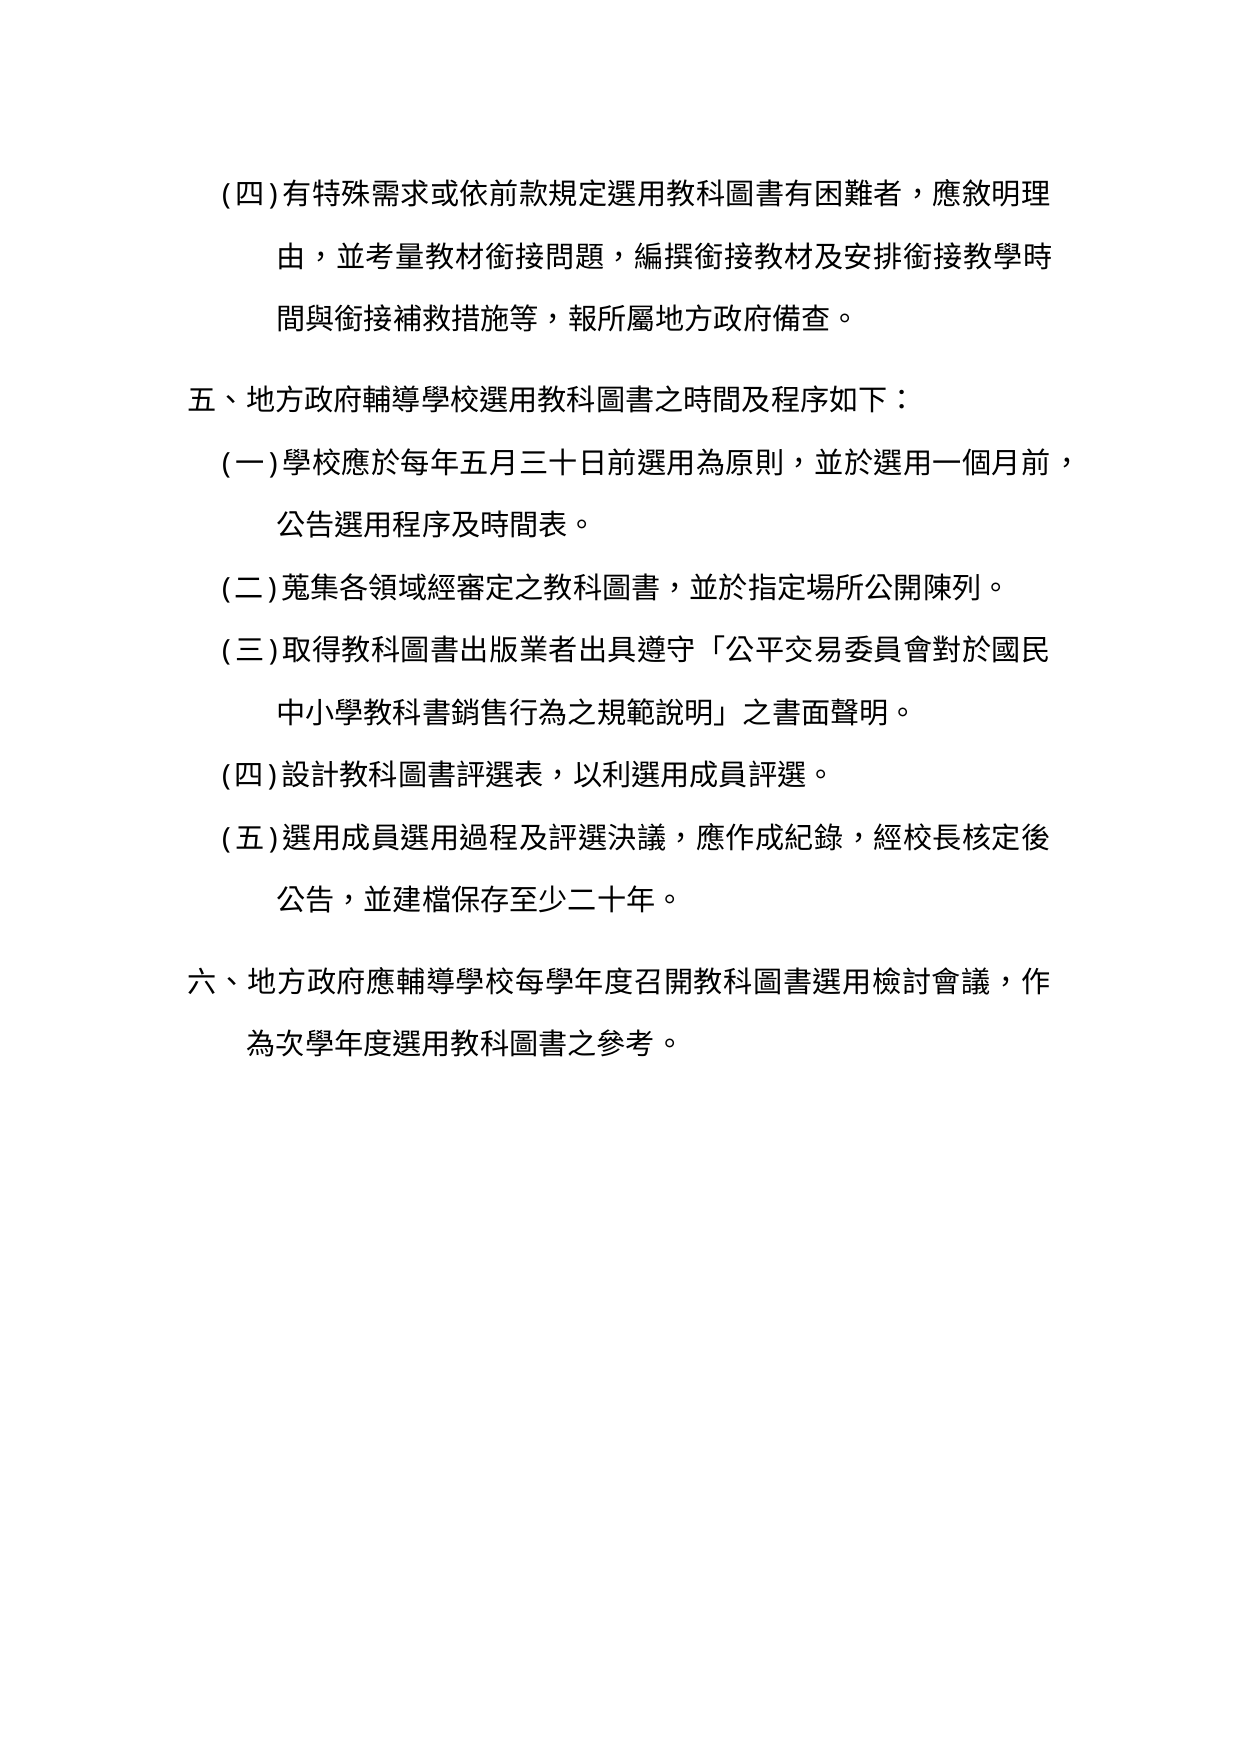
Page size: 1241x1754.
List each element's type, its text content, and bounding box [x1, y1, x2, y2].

text (四)設計教科圖書評選表，以利選用成員評選。 [217, 731, 1053, 794]
text (五)選用成員選用過程及評選決議，應作成紀錄，經校長核定後公告，並建檔保存至少二十年。 [217, 794, 1053, 919]
text 六、地方政府應輔導學校每學年度召開教科圖書選用檢討會議，作為次學年度選用教科圖書之參考。 [187, 938, 1053, 1063]
text (一)學校應於每年五月三十日前選用為原則，並於選用一個月前，公告選用程序及時間表。 [217, 419, 1053, 544]
text (三)取得教科圖書出版業者出具遵守「公平交易委員會對於國民中小學教科書銷售行為之規範說明」之書面聲明。 [217, 606, 1053, 731]
text 五、地方政府輔導學校選用教科圖書之時間及程序如下： [187, 356, 1053, 419]
text (四)有特殊需求或依前款規定選用教科圖書有困難者，應敘明理由，並考量教材銜接問題，編撰銜接教材及安排銜接教學時間與銜接補救措施等，報所屬地方政府備查。 [217, 150, 1053, 338]
text (二)蒐集各領域經審定之教科圖書，並於指定場所公開陳列。 [217, 544, 1053, 606]
